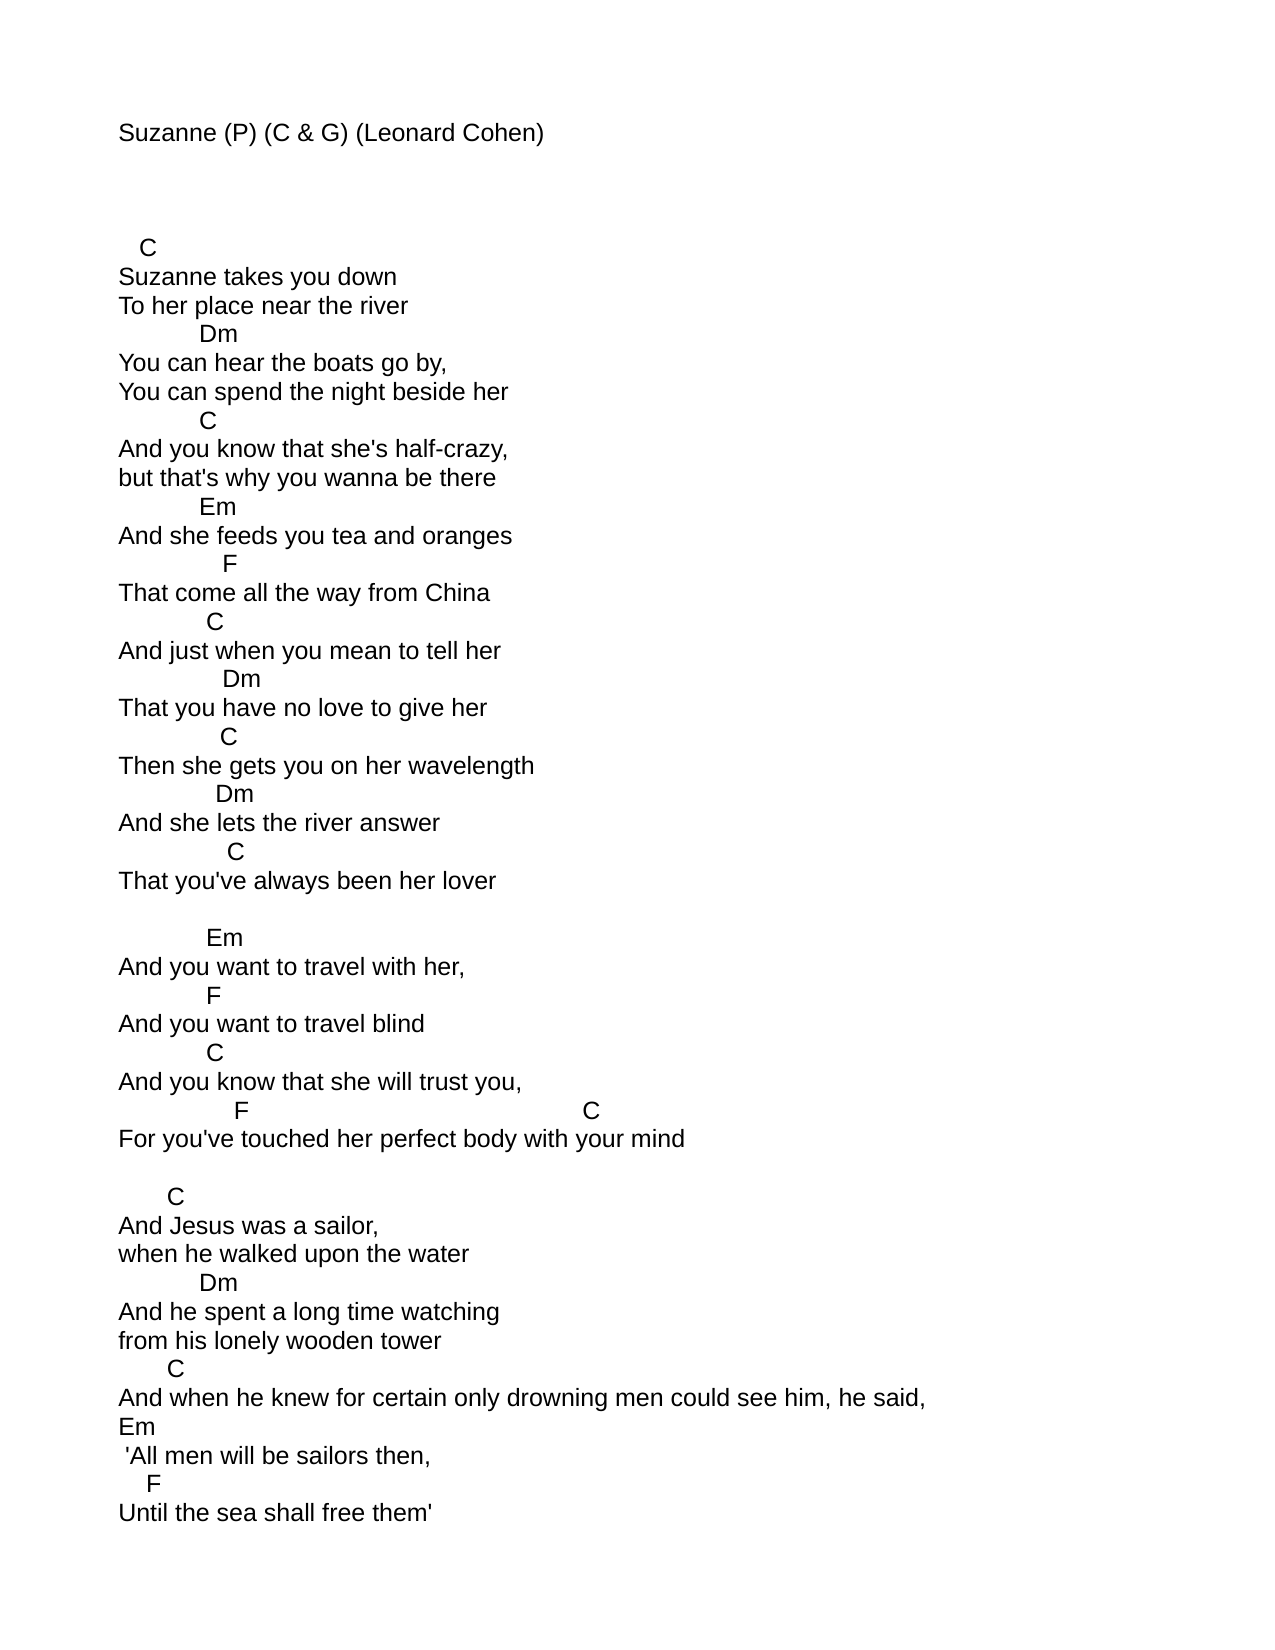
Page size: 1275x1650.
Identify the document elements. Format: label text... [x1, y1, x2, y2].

text And you want to travel blind [118, 1009, 1157, 1038]
text Em [118, 1412, 1157, 1441]
text C [118, 607, 1157, 636]
text Em [118, 923, 1157, 952]
text That come all the way from China [118, 578, 1157, 607]
text Dm [118, 779, 1157, 808]
text F [118, 549, 1157, 578]
text Dm [118, 1268, 1157, 1297]
text but that's why you wanna be there [118, 463, 1157, 492]
text That you've always been her lover [118, 866, 1157, 894]
text F C [118, 1096, 1157, 1124]
text To her place near the river [118, 291, 1157, 319]
text C [118, 1354, 1157, 1383]
text when he walked upon the water [118, 1239, 1157, 1268]
text from his lonely wooden tower [118, 1326, 1157, 1354]
text F [118, 1469, 1157, 1498]
text Dm [118, 319, 1157, 348]
text 'All men will be sailors then, [118, 1441, 1157, 1469]
text And he spent a long time watching [118, 1297, 1157, 1326]
text And Jesus was a sailor, [118, 1211, 1157, 1239]
text And you know that she's half-crazy, [118, 434, 1157, 463]
text And she feeds you tea and oranges [118, 521, 1157, 549]
text Until the sea shall free them' [118, 1498, 1157, 1527]
text Em [118, 492, 1157, 521]
text And she lets the river answer [118, 808, 1157, 837]
text And when he knew for certain only drowning men could see him, he said, [118, 1383, 1157, 1412]
text F [118, 981, 1157, 1009]
text C [118, 722, 1157, 751]
text And you know that she will trust you, [118, 1067, 1157, 1096]
text Then she gets you on her wavelength [118, 751, 1157, 779]
text C [118, 1182, 1157, 1211]
text You can spend the night beside her [118, 377, 1157, 406]
text You can hear the boats go by, [118, 348, 1157, 377]
text C [118, 837, 1157, 866]
text C [118, 233, 1157, 262]
text Dm [118, 664, 1157, 693]
text For you've touched her perfect body with your mind [118, 1124, 1157, 1153]
text Suzanne (P) (C & G) (Leonard Cohen) [118, 118, 1157, 147]
text Suzanne takes you down [118, 262, 1157, 291]
text C [118, 1038, 1157, 1067]
text C [118, 406, 1157, 434]
text And just when you mean to tell her [118, 636, 1157, 664]
text That you have no love to give her [118, 693, 1157, 722]
text And you want to travel with her, [118, 952, 1157, 981]
